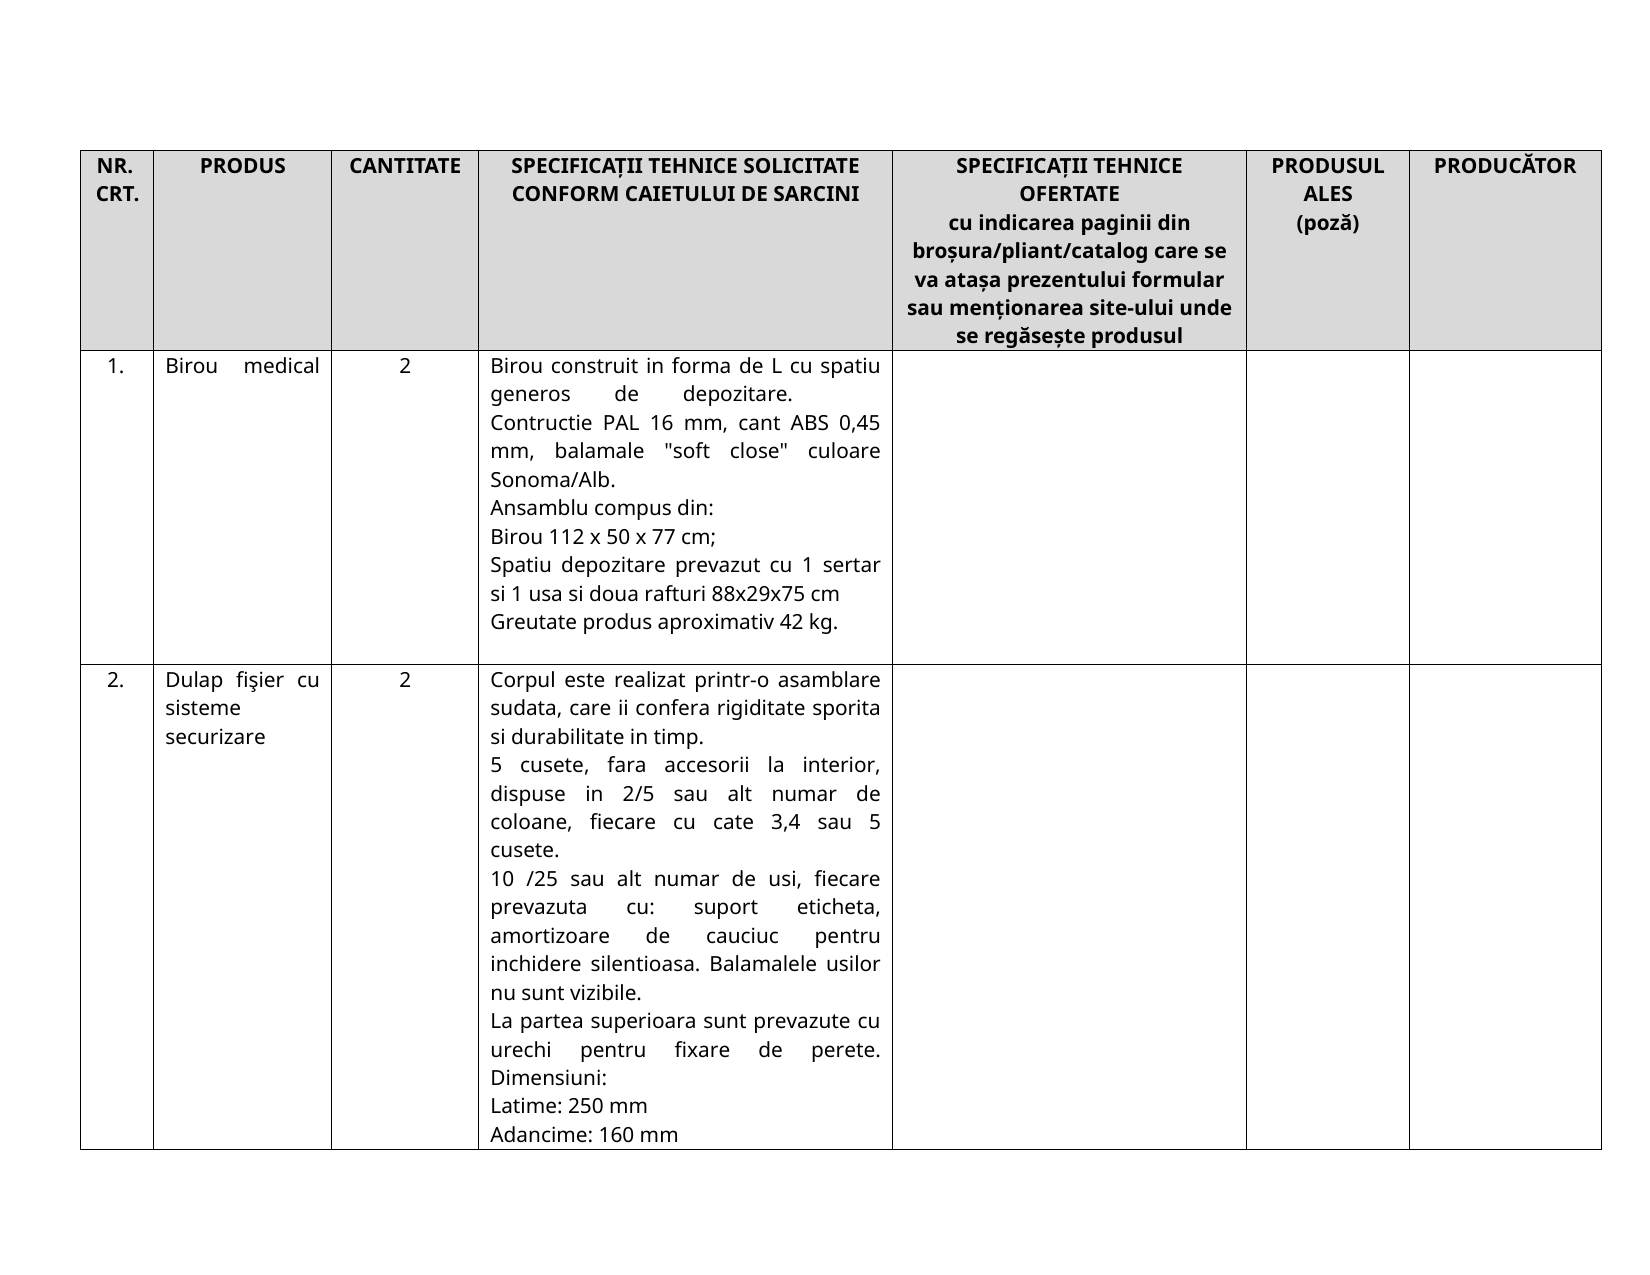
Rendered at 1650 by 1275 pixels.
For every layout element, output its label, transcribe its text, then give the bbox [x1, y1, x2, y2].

table_cell 2 [332, 351, 478, 664]
table_cell Corpul este realizat printr-o asamblare sudata, care ii confera rigiditate sporita si durabilitate in timp. 5 cusete, fara accesorii la interior, dispuse in 2/5 sau alt numar de coloane, fiecare cu cate 3,4 sau 5 cusete. 10 /25 sau alt numar de usi, fiecare prevazuta cu: suport eticheta, amortizoare de cauciuc pentru inchidere silentioasa. Balamalele usilor nu sunt vizibile. La partea superioara sunt prevazute cu urechi pentru fixare de perete. Dimensiuni: Latime: 250 mm Adancime: 160 mm [479, 665, 892, 1148]
table_header PRODUS [154, 151, 331, 350]
table_header PRODUCĂTOR [1410, 151, 1601, 350]
table_cell [81, 665, 153, 1148]
table_cell [893, 351, 1246, 664]
table_cell Birou medical [154, 351, 331, 664]
table_cell [1410, 351, 1601, 664]
table_cell [1247, 665, 1409, 1148]
table_cell [893, 665, 1246, 1148]
table_header CANTITATE [332, 151, 478, 350]
table_cell Birou construit in forma de L cu spatiu generos de depozitare. Contructie PAL 16 mm, cant ABS 0,45 mm, balamale "soft close" culoare Sonoma/Alb. Ansamblu compus din: Birou 112 x 50 x 77 cm; Spatiu depozitare prevazut cu 1 sertar si 1 usa si doua rafturi 88x29x75 cm Greutate produs aproximativ 42 kg. [479, 351, 892, 664]
table_header SPECIFICAȚII TEHNICE OFERTATE cu indicarea paginii din broșura/pliant/catalog care se va atașa prezentului formular sau menționarea site-ului unde se regăsește produsul [893, 151, 1246, 350]
table_cell Dulap fişier cu sisteme securizare [154, 665, 331, 1148]
table_header NR. CRT. [81, 151, 153, 350]
table_cell 2 [332, 665, 478, 1148]
table_header PRODUSUL ALES (poză) [1247, 151, 1409, 350]
table_header SPECIFICAȚII TEHNICE SOLICITATE CONFORM CAIETULUI DE SARCINI [479, 151, 892, 350]
table_cell [81, 351, 153, 664]
table_cell [1410, 665, 1601, 1148]
table_cell [1247, 351, 1409, 664]
